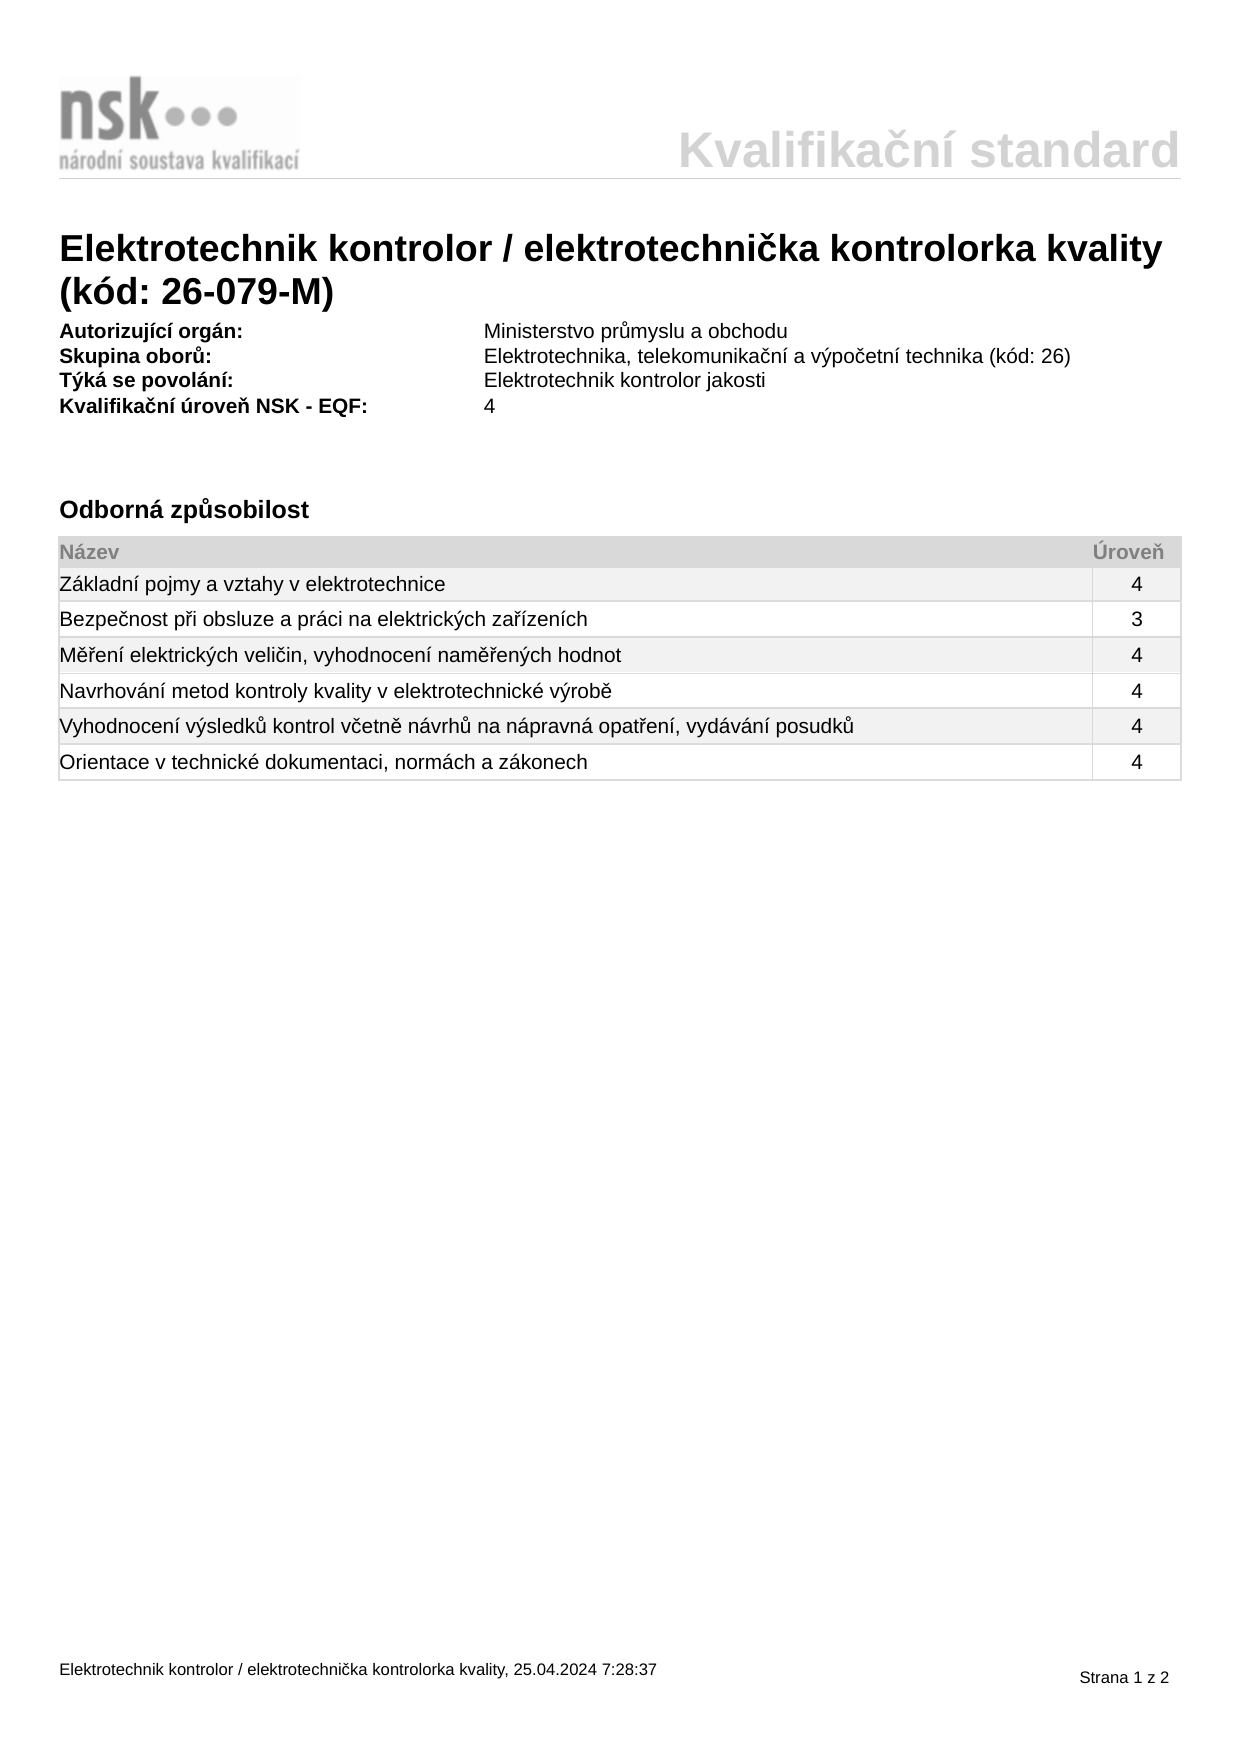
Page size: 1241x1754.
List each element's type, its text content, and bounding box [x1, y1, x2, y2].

table_cell [626, 418, 862, 489]
table_cell [620, 196, 626, 224]
table_cell [862, 418, 1093, 489]
table_cell 4 [1093, 568, 1180, 600]
table_cell [626, 524, 862, 536]
table_cell [1169, 524, 1181, 536]
table_cell [484, 781, 620, 1079]
table_cell [862, 196, 1093, 224]
table_cell [620, 781, 626, 1079]
table_cell Název [60, 538, 1092, 566]
table_cell Elektrotechnik kontrolor / elektrotechnička kontrolorka kvality (kód: 26-079-M) [59, 224, 1181, 313]
table_header Kvalifikační standard [626, 59, 1181, 178]
table_cell [1169, 313, 1181, 319]
table_cell [1093, 196, 1169, 224]
table_cell [59, 179, 1181, 196]
table_cell Skupina oborů: [59, 344, 483, 368]
table_cell [484, 196, 620, 224]
table_cell [626, 1079, 862, 1370]
table_cell [1169, 418, 1181, 489]
table_cell Kvalifikační úroveň NSK - EQF: [59, 394, 483, 417]
table_cell 4 [1093, 745, 1180, 779]
table_cell 4 [1093, 709, 1180, 743]
table_cell [59, 313, 483, 319]
table_cell [59, 781, 483, 1079]
table_cell [1169, 1079, 1181, 1370]
table_cell [484, 1079, 620, 1370]
table_cell Elektrotechnika, telekomunikační a výpočetní technika (kód: 26) [484, 344, 1181, 368]
table_cell Úroveň [1093, 538, 1180, 566]
table_cell [862, 524, 1093, 536]
table_cell [1093, 524, 1169, 536]
table_cell [59, 418, 483, 489]
table_cell [1169, 781, 1181, 1079]
table_cell Týká se povolání: [59, 368, 483, 392]
table_cell [484, 1370, 620, 1659]
table_cell Elektrotechnik kontrolor jakosti [484, 368, 1181, 393]
table_cell [1169, 1370, 1181, 1659]
table_cell [862, 781, 1093, 1079]
table_cell 3 [1093, 602, 1180, 636]
table_cell [1093, 313, 1169, 319]
table_cell [484, 172, 620, 178]
table_cell Strana 1 z 2 [862, 1660, 1169, 1696]
table_cell Orientace v technické dokumentaci, normách a zákonech [60, 745, 1092, 779]
table_cell 4 [484, 394, 1181, 417]
table_cell [620, 1370, 626, 1659]
table_cell [620, 524, 626, 536]
table_cell [59, 524, 483, 536]
table_cell [862, 1370, 1093, 1659]
table_cell 4 [1093, 638, 1180, 672]
table_cell [59, 172, 483, 178]
picture [58, 59, 621, 172]
table_cell Autorizující orgán: [59, 319, 483, 343]
table_cell [626, 1370, 862, 1659]
table_cell Odborná způsobilost [59, 490, 1181, 524]
table_cell 4 [1093, 674, 1180, 707]
table_cell [59, 1370, 483, 1659]
table_cell [59, 1079, 483, 1370]
table_cell [59, 196, 483, 224]
table_cell [626, 781, 862, 1079]
table_cell [484, 313, 620, 319]
table_cell [862, 1079, 1093, 1370]
table_cell [484, 418, 620, 489]
table_cell [620, 1079, 626, 1370]
table_cell Elektrotechnik kontrolor / elektrotechnička kontrolorka kvality, 25.04.2024 7:28:37 [59, 1660, 862, 1696]
table_cell [1093, 1370, 1169, 1659]
table_cell [1169, 1660, 1181, 1696]
table_cell Bezpečnost při obsluze a práci na elektrických zařízeních [60, 602, 1092, 636]
table_cell [1169, 196, 1181, 224]
table_cell [1093, 1079, 1169, 1370]
table_cell Navrhování metod kontroly kvality v elektrotechnické výrobě [60, 674, 1092, 707]
table_cell Měření elektrických veličin, vyhodnocení naměřených hodnot [60, 638, 1092, 672]
table_cell Ministerstvo průmyslu a obchodu [484, 319, 1181, 344]
table_cell [862, 313, 1093, 319]
table_cell [1093, 418, 1169, 489]
table_cell [484, 524, 620, 536]
table_cell Vyhodnocení výsledků kontrol včetně návrhů na nápravná opatření, vydávání posudků [60, 709, 1092, 743]
table_cell [620, 418, 626, 489]
table_cell Základní pojmy a vztahy v elektrotechnice [60, 568, 1092, 600]
table_cell [626, 313, 862, 319]
table_header [621, 59, 626, 172]
table_cell [626, 196, 862, 224]
table_cell [1093, 781, 1169, 1079]
